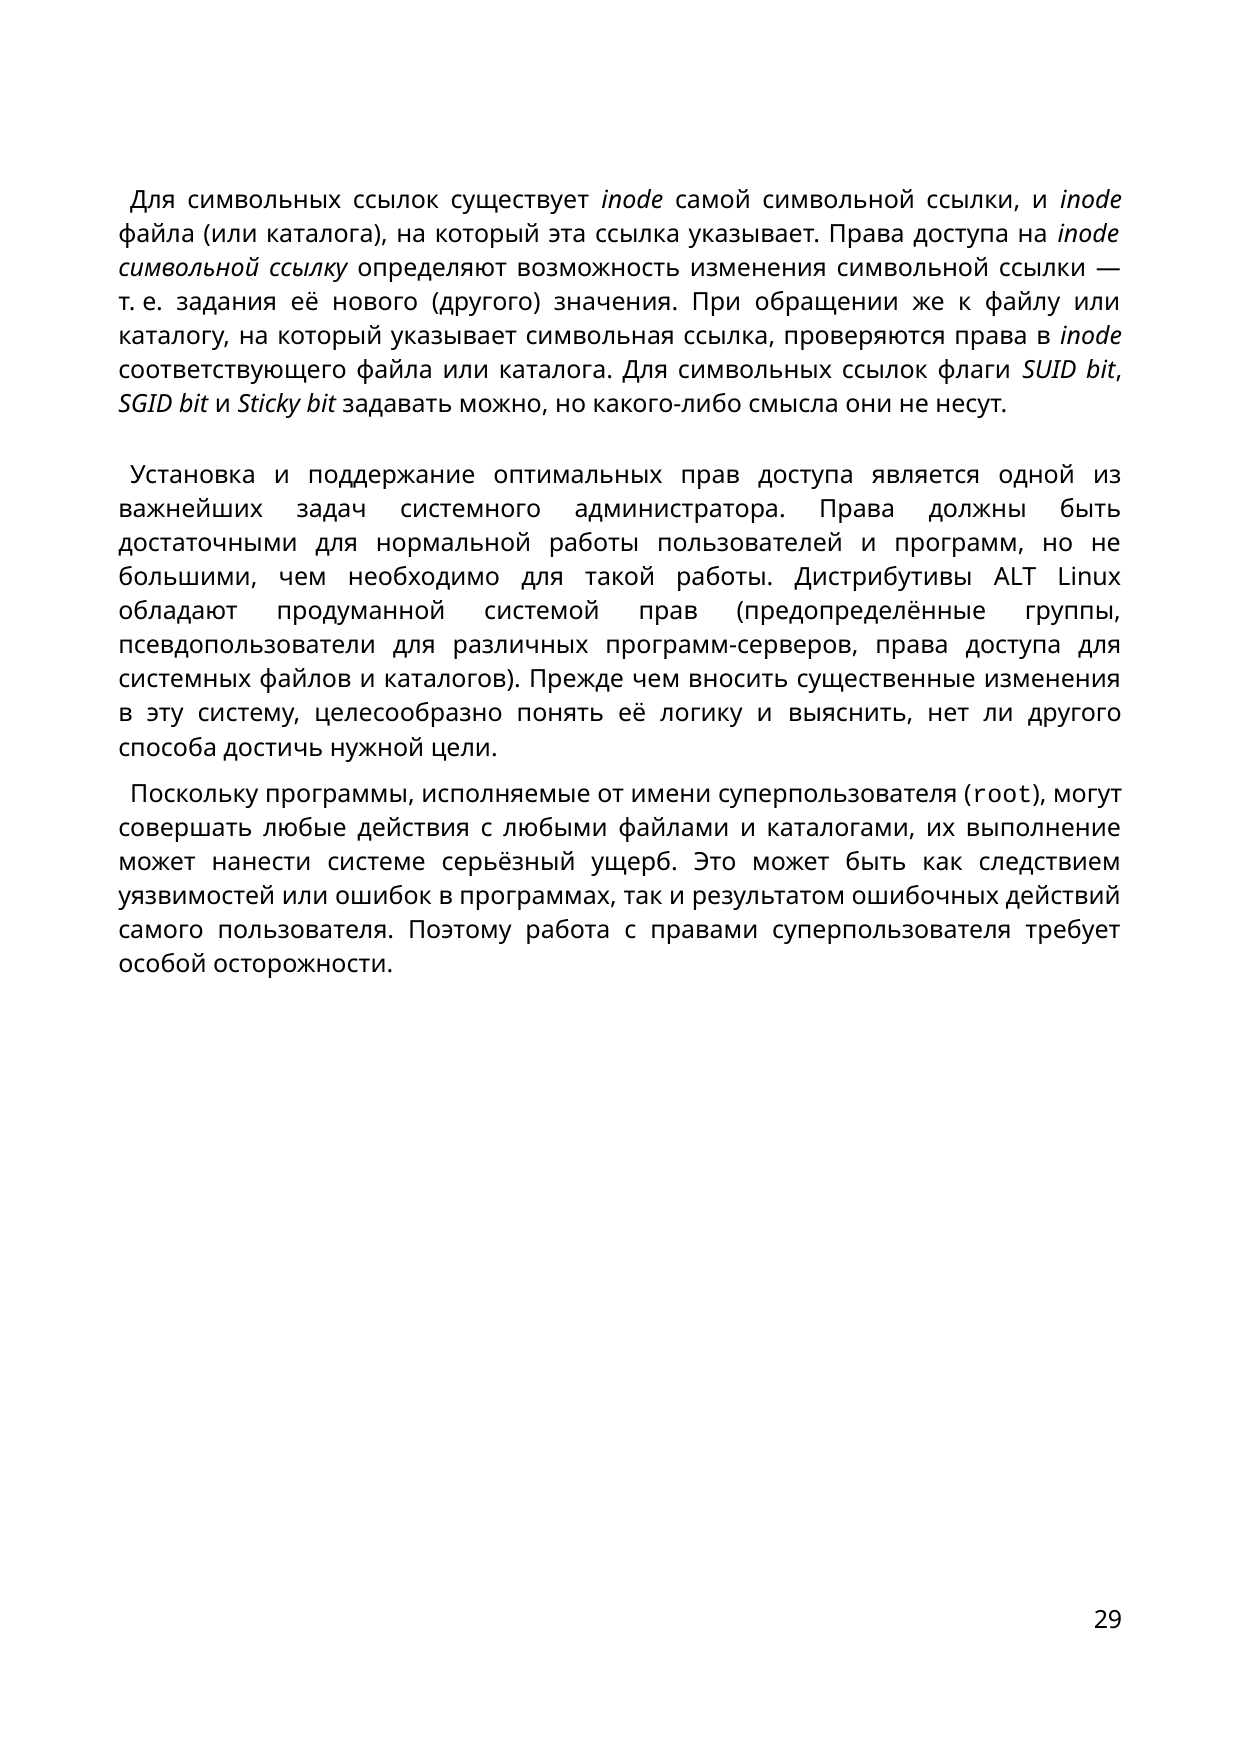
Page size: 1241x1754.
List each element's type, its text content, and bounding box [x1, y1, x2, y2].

text Поскольку программы, исполняемые от имени суперпользователя (root), могут совершать любые действия с любыми файлами и каталогами, их выполнение может нанести системе серьёзный ущерб. Это может быть как следствием уязвимостей или ошибок в программах, так и результатом ошибочных действий самого пользователя. Поэтому работа с правами суперпользователя требует особой осторожности. [118, 776, 1122, 980]
text Установка и поддержание оптимальных прав доступа является одной из важнейших задач системного администратора. Права должны быть достаточными для нормальной работы пользователей и программ, но не большими, чем необходимо для такой работы. Дистрибутивы ALT Linux обладают продуманной системой прав (предопределённые группы, псевдопользователи для различных программ-серверов, права доступа для системных файлов и каталогов). Прежде чем вносить существенные изменения в эту систему, целесообразно понять её логику и выяснить, нет ли другого способа достичь нужной цели. [118, 457, 1122, 763]
text Для символьных ссылок существует inode самой символьной ссылки, и inode файла (или каталога), на который эта ссылка указывает. Права доступа на inode символьной ссылку определяют возможность изменения символьной ссылки — т. е. задания её нового (другого) значения. При обращении же к файлу или каталогу, на который указывает символьная ссылка, проверяются права в inode соответствующего файла или каталога. Для символьных ссылок флаги SUID bit, SGID bit и Sticky bit задавать можно, но какого-либо смысла они не несут. [118, 182, 1122, 420]
